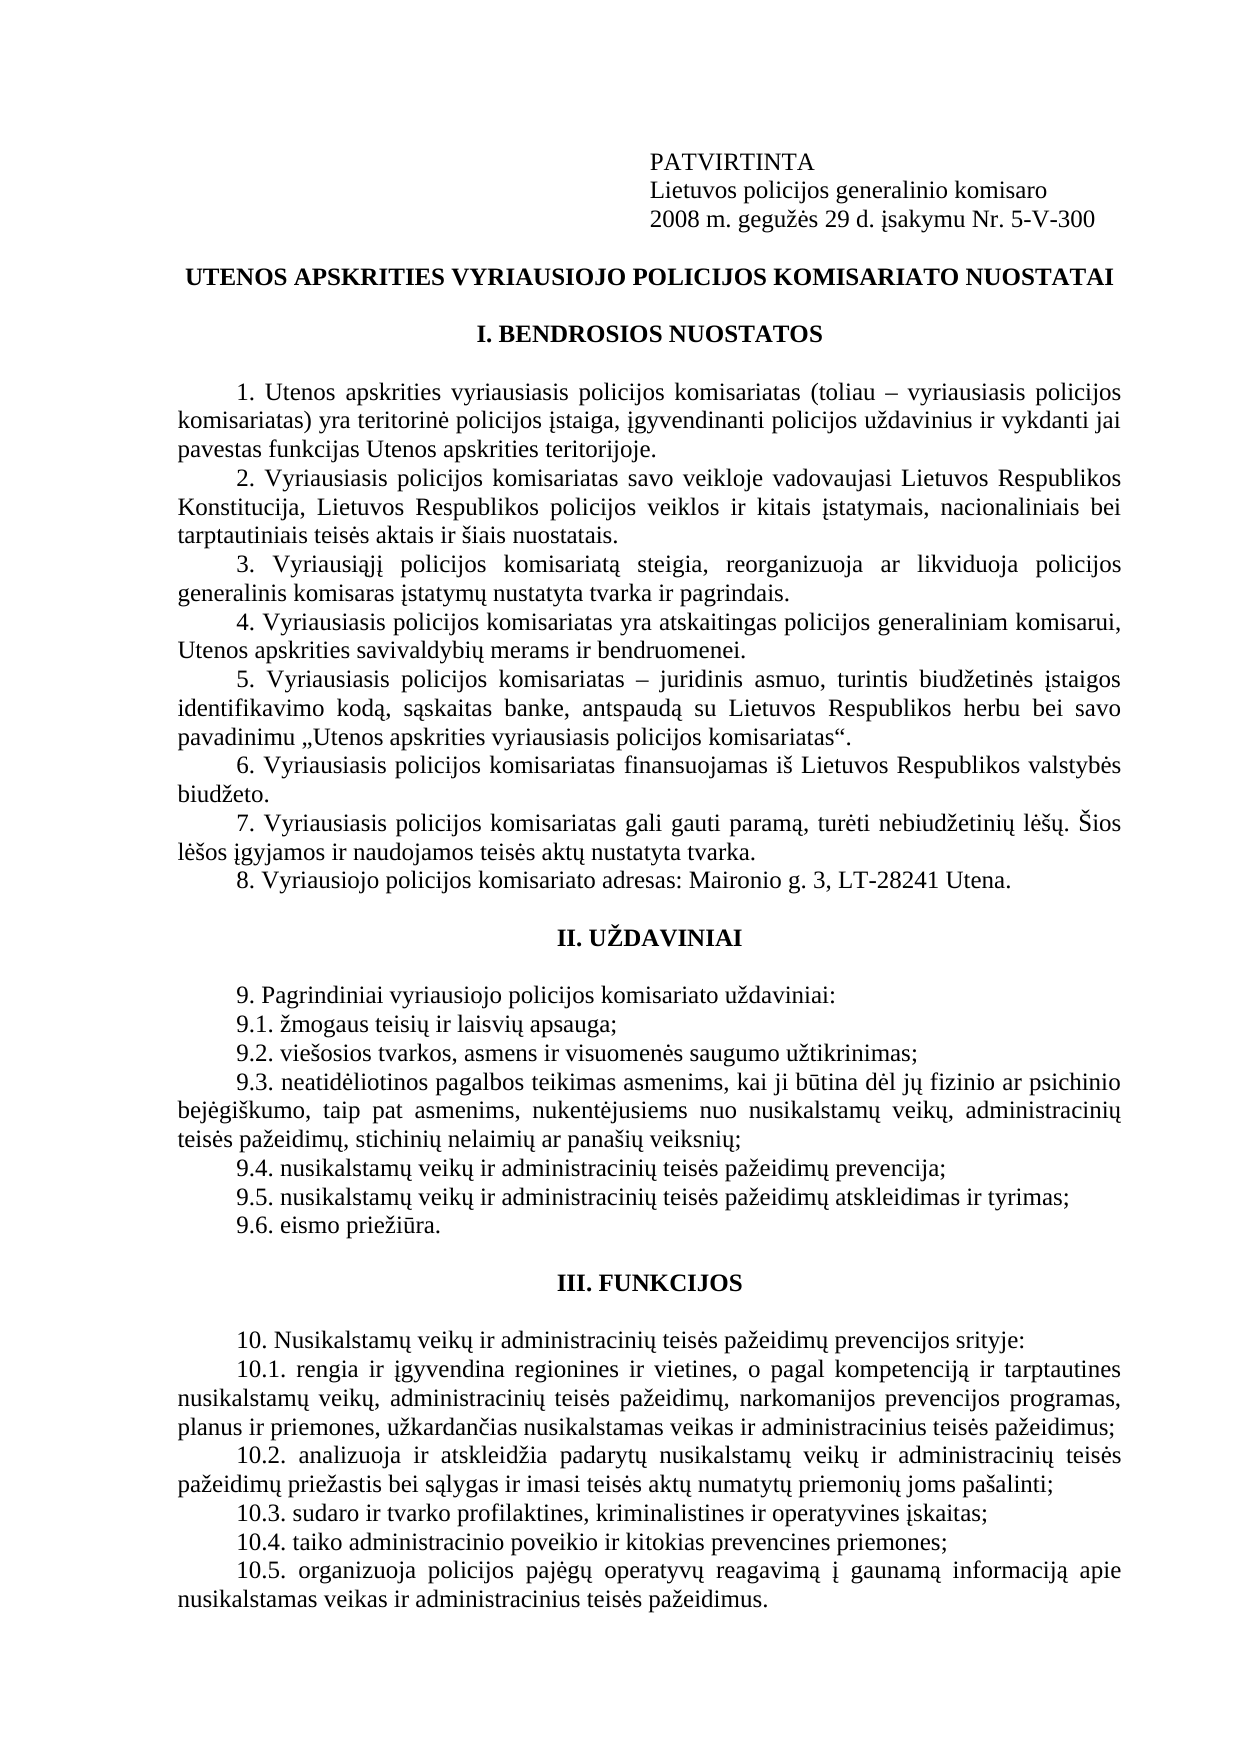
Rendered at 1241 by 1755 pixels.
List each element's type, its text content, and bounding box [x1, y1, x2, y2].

text 1. Utenos apskrities vyriausiasis policijos komisariatas (toliau – vyriausiasis policijos komisariatas) yra teritorinė policijos įstaiga, įgyvendinanti policijos uždavinius ir vykdanti jai pavestas funkcijas Utenos apskrities teritorijoje. [177, 377, 1122, 463]
text 2008 m. gegužės 29 d. įsakymu Nr. 5-V-300 [649, 204, 1122, 233]
text 10.1. rengia ir įgyvendina regionines ir vietines, o pagal kompetenciją ir tarptautines nusikalstamų veikų, administracinių teisės pažeidimų, narkomanijos prevencijos programas, planus ir priemones, užkardančias nusikalstamas veikas ir administracinius teisės pažeidimus; [177, 1354, 1122, 1441]
text 8. Vyriausiojo policijos komisariato adresas: Maironio g. 3, LT-28241 Utena. [177, 866, 1122, 894]
text 9.4. nusikalstamų veikų ir administracinių teisės pažeidimų prevencija; [177, 1153, 1122, 1182]
text 10. Nusikalstamų veikų ir administracinių teisės pažeidimų prevencijos srityje: [177, 1326, 1122, 1354]
text III. FUNKCIJOS [177, 1268, 1122, 1297]
text II. UŽDAVINIAI [177, 923, 1122, 952]
text PATVIRTINTA [649, 147, 1122, 176]
text 9.3. neatidėliotinos pagalbos teikimas asmenims, kai ji būtina dėl jų fizinio ar psichinio bejėgiškumo, taip pat asmenims, nukentėjusiems nuo nusikalstamų veikų, administracinių teisės pažeidimų, stichinių nelaimių ar panašių veiksnių; [177, 1067, 1122, 1153]
text 9. Pagrindiniai vyriausiojo policijos komisariato uždaviniai: [177, 981, 1122, 1009]
text 9.2. viešosios tvarkos, asmens ir visuomenės saugumo užtikrinimas; [177, 1038, 1122, 1067]
text 10.2. analizuoja ir atskleidžia padarytų nusikalstamų veikų ir administracinių teisės pažeidimų priežastis bei sąlygas ir imasi teisės aktų numatytų priemonių joms pašalinti; [177, 1441, 1122, 1498]
text 2. Vyriausiasis policijos komisariatas savo veikloje vadovaujasi Lietuvos Respublikos Konstitucija, Lietuvos Respublikos policijos veiklos ir kitais įstatymais, nacionaliniais bei tarptautiniais teisės aktais ir šiais nuostatais. [177, 463, 1122, 549]
text 3. Vyriausiąjį policijos komisariatą steigia, reorganizuoja ar likviduoja policijos generalinis komisaras įstatymų nustatyta tvarka ir pagrindais. [177, 549, 1122, 607]
text 6. Vyriausiasis policijos komisariatas finansuojamas iš Lietuvos Respublikos valstybės biudžeto. [177, 751, 1122, 808]
text 9.6. eismo priežiūra. [177, 1211, 1122, 1239]
text UTENOS APSKRITIES VYRIAUSIOJO POLICIJOS KOMISARIATO NUOSTATAI [177, 262, 1122, 291]
text I. BENDROSIOS NUOSTATOS [177, 319, 1122, 348]
text 9.1. žmogaus teisių ir laisvių apsauga; [177, 1009, 1122, 1038]
text 10.5. organizuoja policijos pajėgų operatyvų reagavimą į gaunamą informaciją apie nusikalstamas veikas ir administracinius teisės pažeidimus. [177, 1556, 1122, 1613]
text 10.3. sudaro ir tvarko profilaktines, kriminalistines ir operatyvines įskaitas; [177, 1498, 1122, 1527]
text 5. Vyriausiasis policijos komisariatas – juridinis asmuo, turintis biudžetinės įstaigos identifikavimo kodą, sąskaitas banke, antspaudą su Lietuvos Respublikos herbu bei savo pavadinimu „Utenos apskrities vyriausiasis policijos komisariatas“. [177, 664, 1122, 751]
text 9.5. nusikalstamų veikų ir administracinių teisės pažeidimų atskleidimas ir tyrimas; [177, 1182, 1122, 1211]
text 4. Vyriausiasis policijos komisariatas yra atskaitingas policijos generaliniam komisarui, Utenos apskrities savivaldybių merams ir bendruomenei. [177, 607, 1122, 664]
text 7. Vyriausiasis policijos komisariatas gali gauti paramą, turėti nebiudžetinių lėšų. Šios lėšos įgyjamos ir naudojamos teisės aktų nustatyta tvarka. [177, 808, 1122, 866]
text Lietuvos policijos generalinio komisaro [649, 176, 1122, 204]
text 10.4. taiko administracinio poveikio ir kitokias prevencines priemones; [177, 1527, 1122, 1556]
